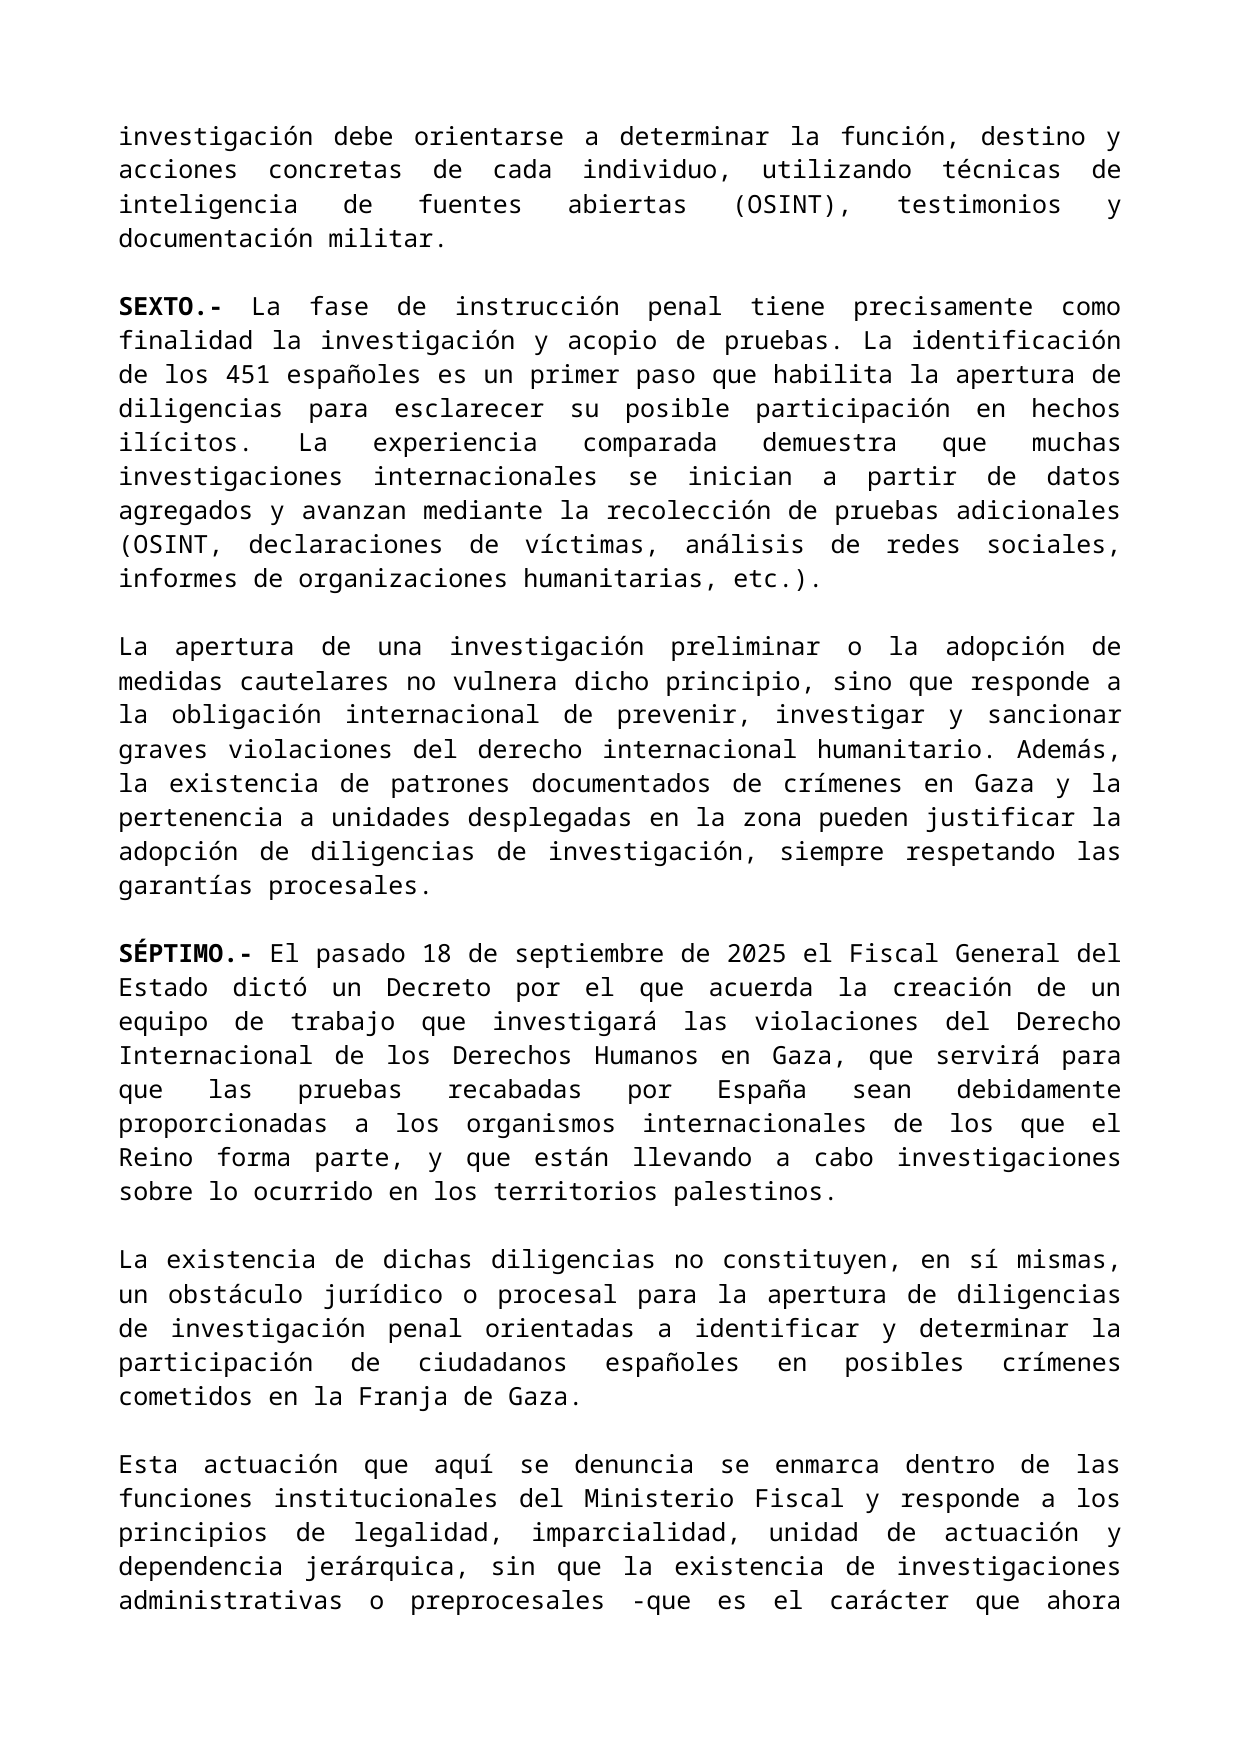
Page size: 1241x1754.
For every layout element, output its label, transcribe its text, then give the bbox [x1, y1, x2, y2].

text SÉPTIMO.- El pasado 18 de septiembre de 2025 el Fiscal General del Estado dictó un Decreto por el que acuerda la creación de un equipo de trabajo que investigará las violaciones del Derecho Internacional de los Derechos Humanos en Gaza, que servirá para que las pruebas recabadas por España sean debidamente proporcionadas a los organismos internacionales de los que el Reino forma parte, y que están llevando a cabo investigaciones sobre lo ocurrido en los territorios palestinos. [118, 936, 1122, 1208]
text La apertura de una investigación preliminar o la adopción de medidas cautelares no vulnera dicho principio, sino que responde a la obligación internacional de prevenir, investigar y sancionar graves violaciones del derecho internacional humanitario. Además, la existencia de patrones documentados de crímenes en Gaza y la pertenencia a unidades desplegadas en la zona pueden justificar la adopción de diligencias de investigación, siempre respetando las garantías procesales. [118, 629, 1122, 902]
text La existencia de dichas diligencias no constituyen, en sí mismas, un obstáculo jurídico o procesal para la apertura de diligencias de investigación penal orientadas a identificar y determinar la participación de ciudadanos españoles en posibles crímenes cometidos en la Franja de Gaza. [118, 1242, 1122, 1412]
text Esta actuación que aquí se denuncia se enmarca dentro de las funciones institucionales del Ministerio Fiscal y responde a los principios de legalidad, imparcialidad, unidad de actuación y dependencia jerárquica, sin que la existencia de investigaciones administrativas o preprocesales -que es el carácter que ahora [118, 1447, 1122, 1617]
text SEXTO.- La fase de instrucción penal tiene precisamente como finalidad la investigación y acopio de pruebas. La identificación de los 451 españoles es un primer paso que habilita la apertura de diligencias para esclarecer su posible participación en hechos ilícitos. La experiencia comparada demuestra que muchas investigaciones internacionales se inician a partir de datos agregados y avanzan mediante la recolección de pruebas adicionales (OSINT, declaraciones de víctimas, análisis de redes sociales, informes de organizaciones humanitarias, etc.). [118, 288, 1122, 595]
text investigación debe orientarse a determinar la función, destino y acciones concretas de cada individuo, utilizando técnicas de inteligencia de fuentes abiertas (OSINT), testimonios y documentación militar. [118, 118, 1122, 254]
